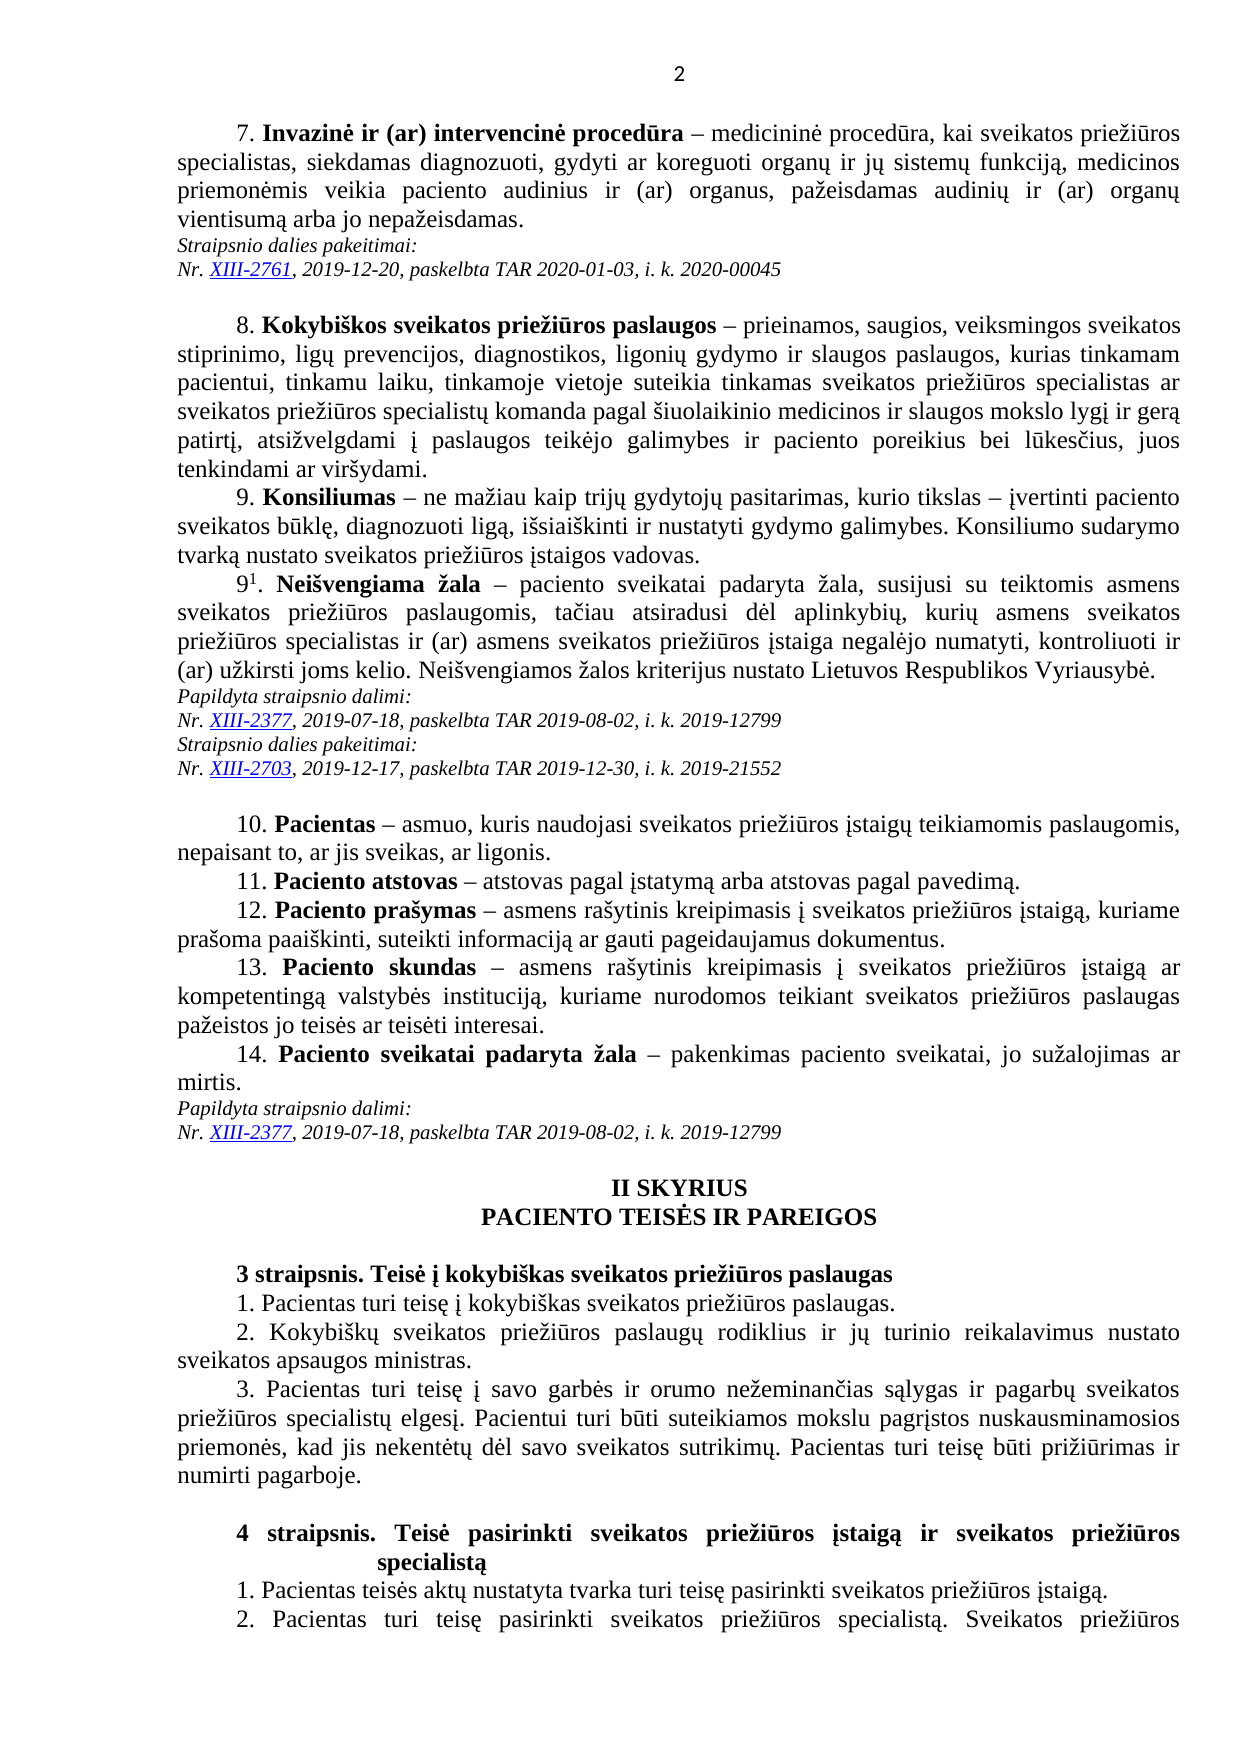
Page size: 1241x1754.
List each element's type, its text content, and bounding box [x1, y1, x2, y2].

text Nr. XIII-2761, 2019-12-20, paskelbta TAR 2020-01-03, i. k. 2020-00045 [177, 257, 1181, 281]
text 13. Paciento skundas – asmens rašytinis kreipimasis į sveikatos priežiūros įstaigą ar kompetentingą valstybės instituciją, kuriame nurodomos teikiant sveikatos priežiūros paslaugas pažeistos jo teisės ar teisėti interesai. [177, 952, 1181, 1039]
text Straipsnio dalies pakeitimai: [177, 732, 1181, 756]
text Straipsnio dalies pakeitimai: [177, 233, 1181, 257]
text 2. Pacientas turi teisę pasirinkti sveikatos priežiūros specialistą. Sveikatos priežiūros [177, 1604, 1181, 1633]
text 4 straipsnis. Teisė pasirinkti sveikatos priežiūros įstaigą ir sveikatos priežiūros specialistą [236, 1518, 1181, 1576]
text 1. Pacientas turi teisę į kokybiškas sveikatos priežiūros paslaugas. [177, 1288, 1181, 1317]
text 2. Kokybiškų sveikatos priežiūros paslaugų rodiklius ir jų turinio reikalavimus nustato sveikatos apsaugos ministras. [177, 1317, 1181, 1374]
text Papildyta straipsnio dalimi: [177, 684, 1181, 708]
text PACIENTO TEISĖS IR PAREIGOS [177, 1202, 1181, 1231]
text 12. Paciento prašymas – asmens rašytinis kreipimasis į sveikatos priežiūros įstaigą, kuriame prašoma paaiškinti, suteikti informaciją ar gauti pageidaujamus dokumentus. [177, 895, 1181, 952]
text 3 straipsnis. Teisė į kokybiškas sveikatos priežiūros paslaugas [177, 1259, 1181, 1288]
text Nr. XIII-2377, 2019-07-18, paskelbta TAR 2019-08-02, i. k. 2019-12799 [177, 708, 1181, 732]
text 7. Invazinė ir (ar) intervencinė procedūra – medicininė procedūra, kai sveikatos priežiūros specialistas, siekdamas diagnozuoti, gydyti ar koreguoti organų ir jų sistemų funkciją, medicinos priemonėmis veikia paciento audinius ir (ar) organus, pažeisdamas audinių ir (ar) organų vientisumą arba jo nepažeisdamas. [177, 118, 1181, 233]
text 1. Pacientas teisės aktų nustatyta tvarka turi teisę pasirinkti sveikatos priežiūros įstaigą. [177, 1576, 1181, 1604]
text 3. Pacientas turi teisę į savo garbės ir orumo nežeminančias sąlygas ir pagarbų sveikatos priežiūros specialistų elgesį. Pacientui turi būti suteikiamos mokslu pagrįstos nuskausminamosios priemonės, kad jis nekentėtų dėl savo sveikatos sutrikimų. Pacientas turi teisę būti prižiūrimas ir numirti pagarboje. [177, 1374, 1181, 1489]
text 91. Neišvengiama žala – paciento sveikatai padaryta žala, susijusi su teiktomis asmens sveikatos priežiūros paslaugomis, tačiau atsiradusi dėl aplinkybių, kurių asmens sveikatos priežiūros specialistas ir (ar) asmens sveikatos priežiūros įstaiga negalėjo numatyti, kontroliuoti ir (ar) užkirsti joms kelio. Neišvengiamos žalos kriterijus nustato Lietuvos Respublikos Vyriausybė. [177, 569, 1181, 684]
text Nr. XIII-2703, 2019-12-17, paskelbta TAR 2019-12-30, i. k. 2019-21552 [177, 756, 1181, 780]
text 8. Kokybiškos sveikatos priežiūros paslaugos – prieinamos, saugios, veiksmingos sveikatos stiprinimo, ligų prevencijos, diagnostikos, ligonių gydymo ir slaugos paslaugos, kurias tinkamam pacientui, tinkamu laiku, tinkamoje vietoje suteikia tinkamas sveikatos priežiūros specialistas ar sveikatos priežiūros specialistų komanda pagal šiuolaikinio medicinos ir slaugos mokslo lygį ir gerą patirtį, atsižvelgdami į paslaugos teikėjo galimybes ir paciento poreikius bei lūkesčius, juos tenkindami ar viršydami. [177, 310, 1181, 482]
text 10. Pacientas – asmuo, kuris naudojasi sveikatos priežiūros įstaigų teikiamomis paslaugomis, nepaisant to, ar jis sveikas, ar ligonis. [177, 809, 1181, 866]
text Papildyta straipsnio dalimi: [177, 1096, 1181, 1120]
text 11. Paciento atstovas – atstovas pagal įstatymą arba atstovas pagal pavedimą. [177, 866, 1181, 895]
text 14. Paciento sveikatai padaryta žala – pakenkimas paciento sveikatai, jo sužalojimas ar mirtis. [177, 1039, 1181, 1096]
text 9. Konsiliumas – ne mažiau kaip trijų gydytojų pasitarimas, kurio tikslas – įvertinti paciento sveikatos būklę, diagnozuoti ligą, išsiaiškinti ir nustatyti gydymo galimybes. Konsiliumo sudarymo tvarką nustato sveikatos priežiūros įstaigos vadovas. [177, 482, 1181, 569]
text II SKYRIUS [177, 1173, 1181, 1202]
text Nr. XIII-2377, 2019-07-18, paskelbta TAR 2019-08-02, i. k. 2019-12799 [177, 1120, 1181, 1144]
